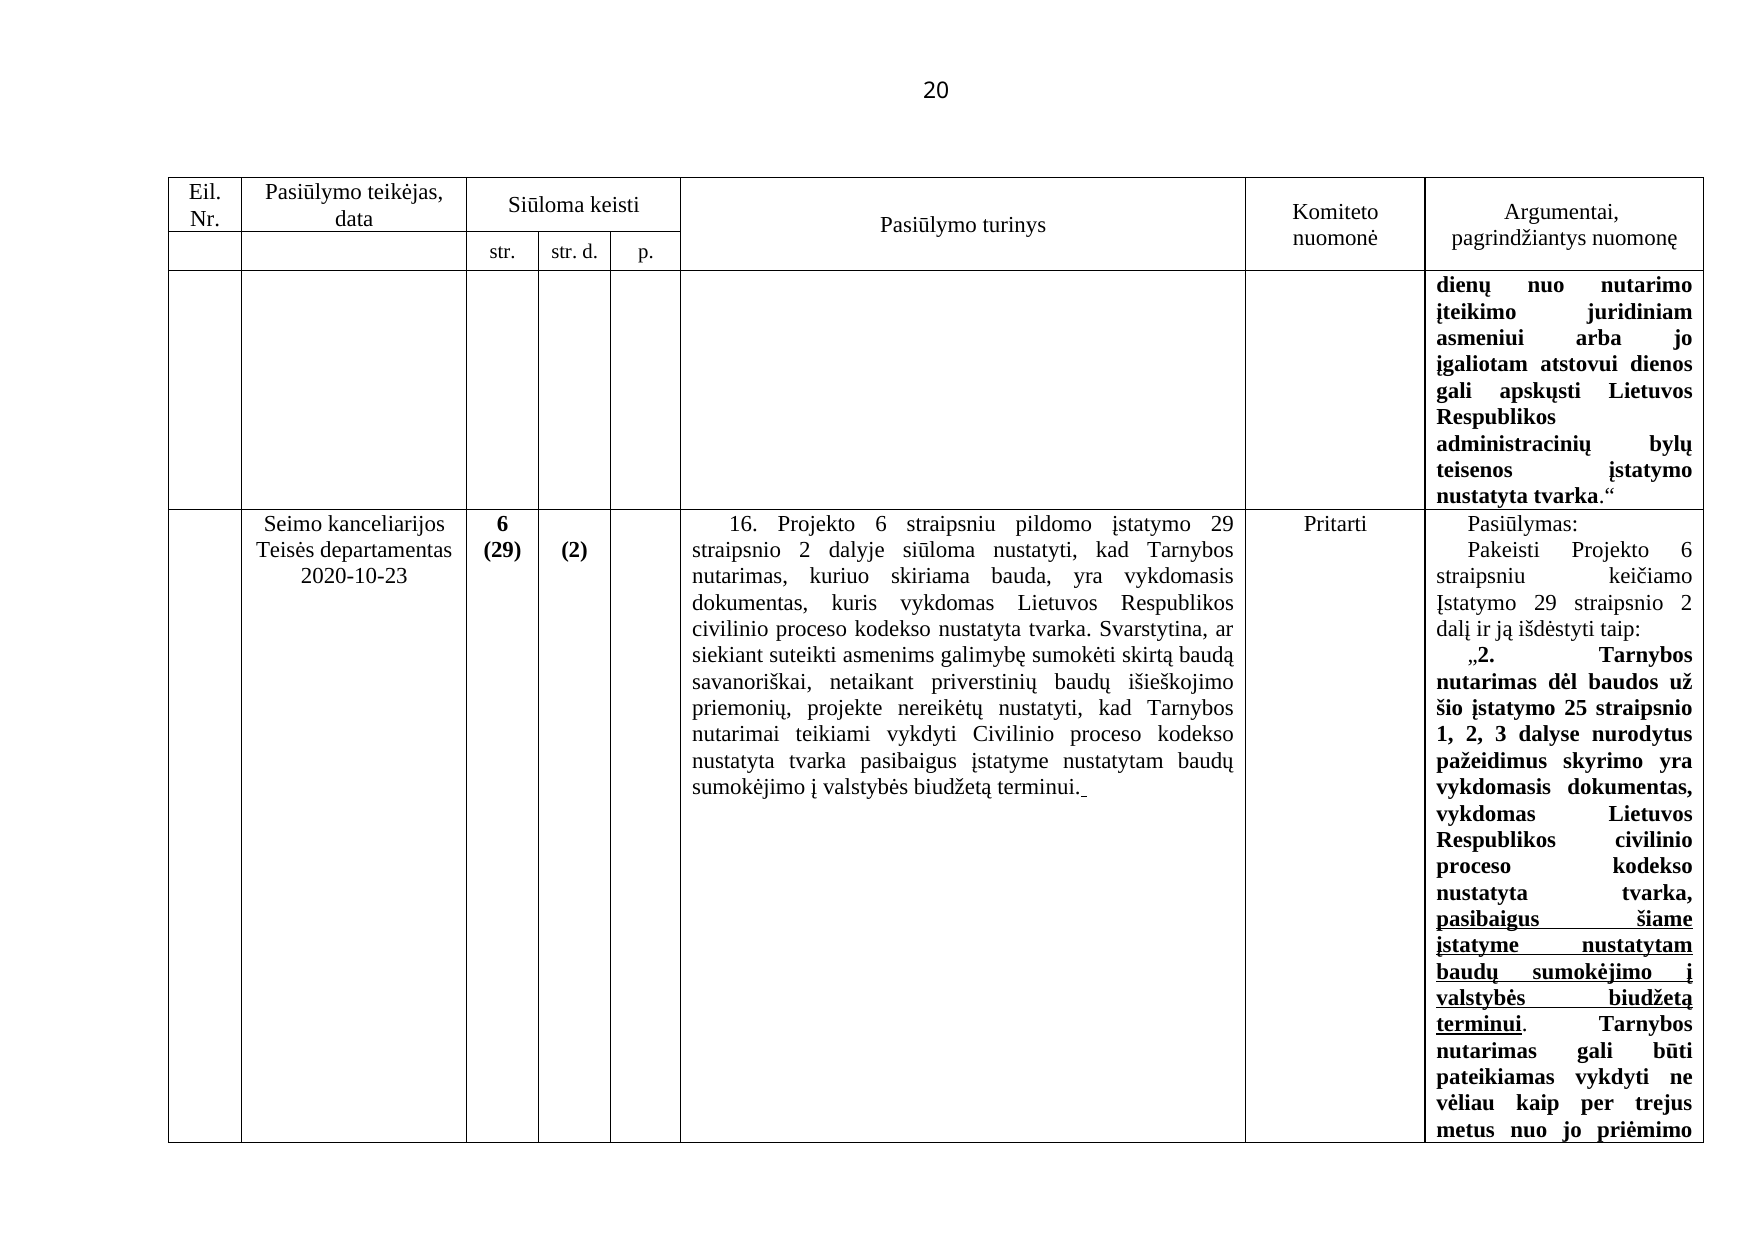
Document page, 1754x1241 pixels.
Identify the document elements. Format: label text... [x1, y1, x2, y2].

table_cell [681, 271, 1245, 509]
table_cell str. d. [539, 232, 610, 270]
table_header Pasiūlymo turinys [681, 178, 1245, 270]
table_cell Pritarti [1246, 510, 1424, 1142]
table_cell dienų nuo nutarimo įteikimo juridiniam asmeniui arba jo įgaliotam atstovui dienos gali apskųsti Lietuvos Respublikos administracinių bylų teisenos įstatymo nustatyta tvarka.“ [1426, 271, 1703, 509]
table_cell str. [467, 232, 538, 270]
table_cell Seimo kanceliarijos Teisės departamentas 2020-10-23 [242, 510, 466, 1142]
table_cell [1246, 271, 1424, 509]
table_cell [467, 271, 538, 509]
table_cell [169, 271, 241, 509]
table_cell [539, 271, 610, 509]
table_cell [169, 510, 241, 1142]
table_cell [242, 271, 466, 509]
table_cell [611, 271, 680, 509]
table_header Pasiūlymo teikėjas, data [242, 178, 466, 231]
table_cell Pasiūlymas: Pakeisti Projekto 6 straipsniu keičiamo Įstatymo 29 straipsnio 2 dalį ir ją išdėstyti taip: „2. Tarnybos nutarimas dėl baudos už šio įstatymo 25 straipsnio 1, 2, 3 dalyse nurodytus pažeidimus skyrimo yra vykdomasis dokumentas, vykdomas Lietuvos Respublikos civilinio proceso kodekso nustatyta tvarka, pasibaigus šiame įstatyme nustatytam baudų sumokėjimo į valstybės biudžetą terminui. Tarnybos nutarimas gali būti pateikiamas vykdyti ne vėliau kaip per trejus metus nuo jo priėmimo [1426, 510, 1703, 1142]
table_cell 16. Projekto 6 straipsniu pildomo įstatymo 29 straipsnio 2 dalyje siūloma nustatyti, kad Tarnybos nutarimas, kuriuo skiriama bauda, yra vykdomasis dokumentas, kuris vykdomas Lietuvos Respublikos civilinio proceso kodekso nustatyta tvarka. Svarstytina, ar siekiant suteikti asmenims galimybę sumokėti skirtą baudą savanoriškai, netaikant priverstinių baudų išieškojimo priemonių, projekte nereikėtų nustatyti, kad Tarnybos nutarimai teikiami vykdyti Civilinio proceso kodekso nustatyta tvarka pasibaigus įstatyme nustatytam baudų sumokėjimo į valstybės biudžetą terminui. [681, 510, 1245, 1142]
table_cell [611, 510, 680, 1142]
table_cell p. [611, 232, 680, 270]
table_cell [242, 232, 466, 270]
table_cell [169, 232, 241, 270]
table_cell 6 (29) [467, 510, 538, 1142]
table_header Argumentai, pagrindžiantys nuomonę [1426, 178, 1703, 270]
table_header Siūloma keisti [467, 178, 680, 231]
table_header Eil. Nr. [169, 178, 241, 231]
table_header Komiteto nuomonė [1246, 178, 1424, 270]
table_cell (2) [539, 510, 610, 1142]
